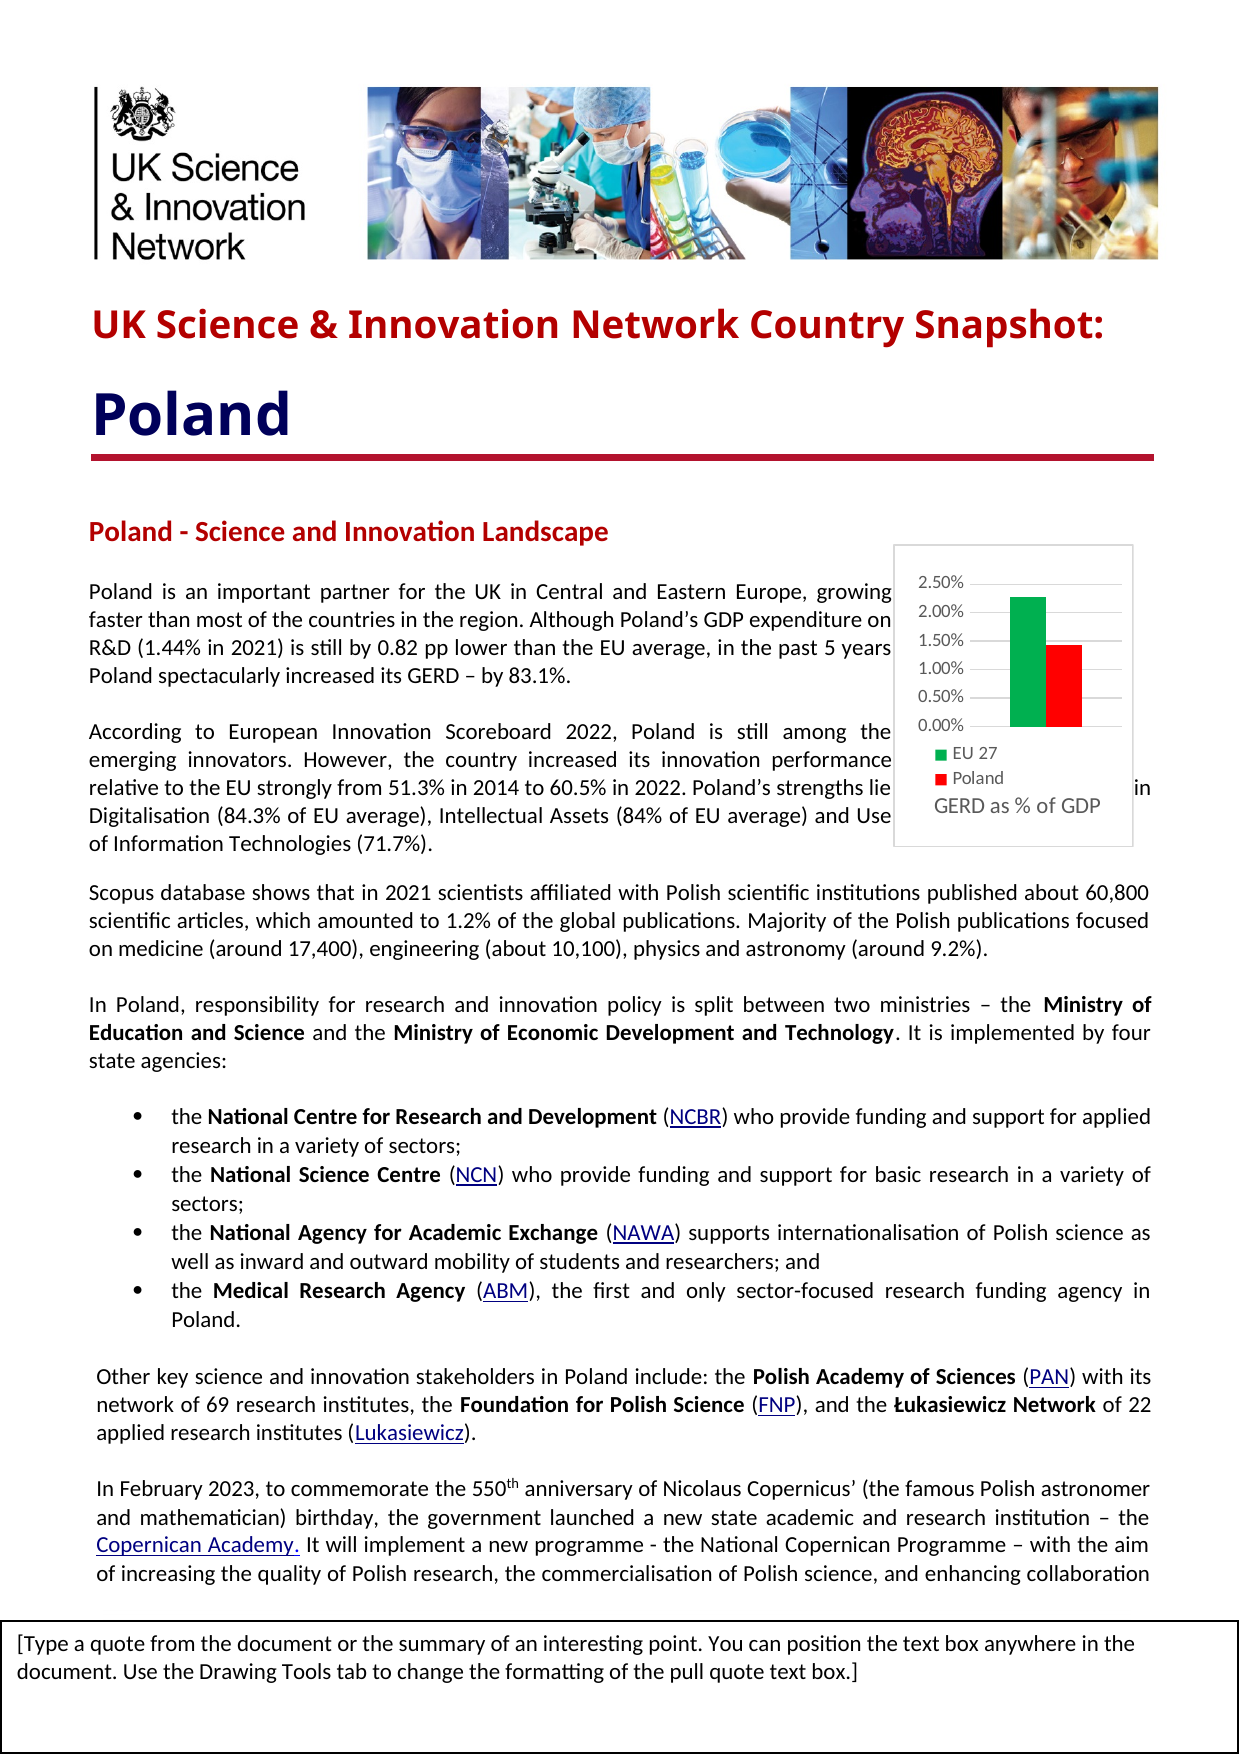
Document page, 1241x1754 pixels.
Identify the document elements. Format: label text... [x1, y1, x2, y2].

list the National Science Centre (NCN) who provide funding and support for basic research in a variety of sectors; [133, 1160, 1152, 1217]
text In February 2023, to commemorate the 550th anniversary of Nicolaus Copernicus’ (the famous Polish astronomer and mathematician) birthday, the government launched a new state academic and research institution – the Copernican Academy. It will implement a new programme - the National Copernican Programme – with the aim of increasing the quality of Polish research, the commercialisation of Polish science, and enhancing collaboration [96, 1474, 1152, 1587]
text Scopus database shows that in 2021 scientists affiliated with Polish scientific institutions published about 60,800 scientific articles, which amounted to 1.2% of the global publications. Majority of the Polish publications focused on medicine (around 17,400), engineering (about 10,100), physics and astronomy (around 9.2%). [89, 878, 1152, 962]
text Poland - Science and Innovation Landscape [89, 513, 1152, 549]
text Poland [91, 373, 1154, 454]
text UK Science & Innovation Network Country Snapshot: [91, 297, 1154, 350]
list the National Agency for Academic Exchange (NAWA) supports internationalisation of Polish science as well as inward and outward mobility of students and researchers; and [133, 1218, 1152, 1275]
list the National Centre for Research and Development (NCBR) who provide funding and support for applied research in a variety of sectors; [133, 1102, 1152, 1159]
list the Medical Research Agency (ABM), the first and only sector-focused research funding agency in Poland. [133, 1276, 1152, 1333]
text Poland is an important partner for the UK in Central and Eastern Europe, growing faster than most of the countries in the region. Although Poland’s GDP expenditure on R&D (1.44% in 2021) is still by 0.82 pp lower than the EU average, in the past 5 years Poland spectacularly increased its GERD – by 83.1%. [89, 577, 893, 689]
text In Poland, responsibility for research and innovation policy is split between two ministries – the Ministry of Education and Science and the Ministry of Economic Development and Technology. It is implemented by four state agencies: [89, 990, 1152, 1074]
text According to European Innovation Scoreboard 2022, Poland is still among the emerging innovators. However, the country increased its innovation performance relative to the EU strongly from 51.3% in 2014 to 60.5% in 2022. Poland’s strengths lie in Digitalisation (84.3% of EU average), Intellectual Assets (84% of EU average) and Use of Information Technologies (71.7%). [89, 717, 1152, 857]
text [Type a quote from the document or the summary of an interesting point. You can position the text box anywhere in the document. Use the Drawing Tools tab to change the formatting of the pull quote text box.] [17, 1629, 1222, 1685]
text Other key science and innovation stakeholders in Poland include: the Polish Academy of Sciences (PAN) with its network of 69 research institutes, the Foundation for Polish Science (FNP), and the Łukasiewicz Network of 22 applied research institutes (Lukasiewicz). [96, 1362, 1152, 1447]
